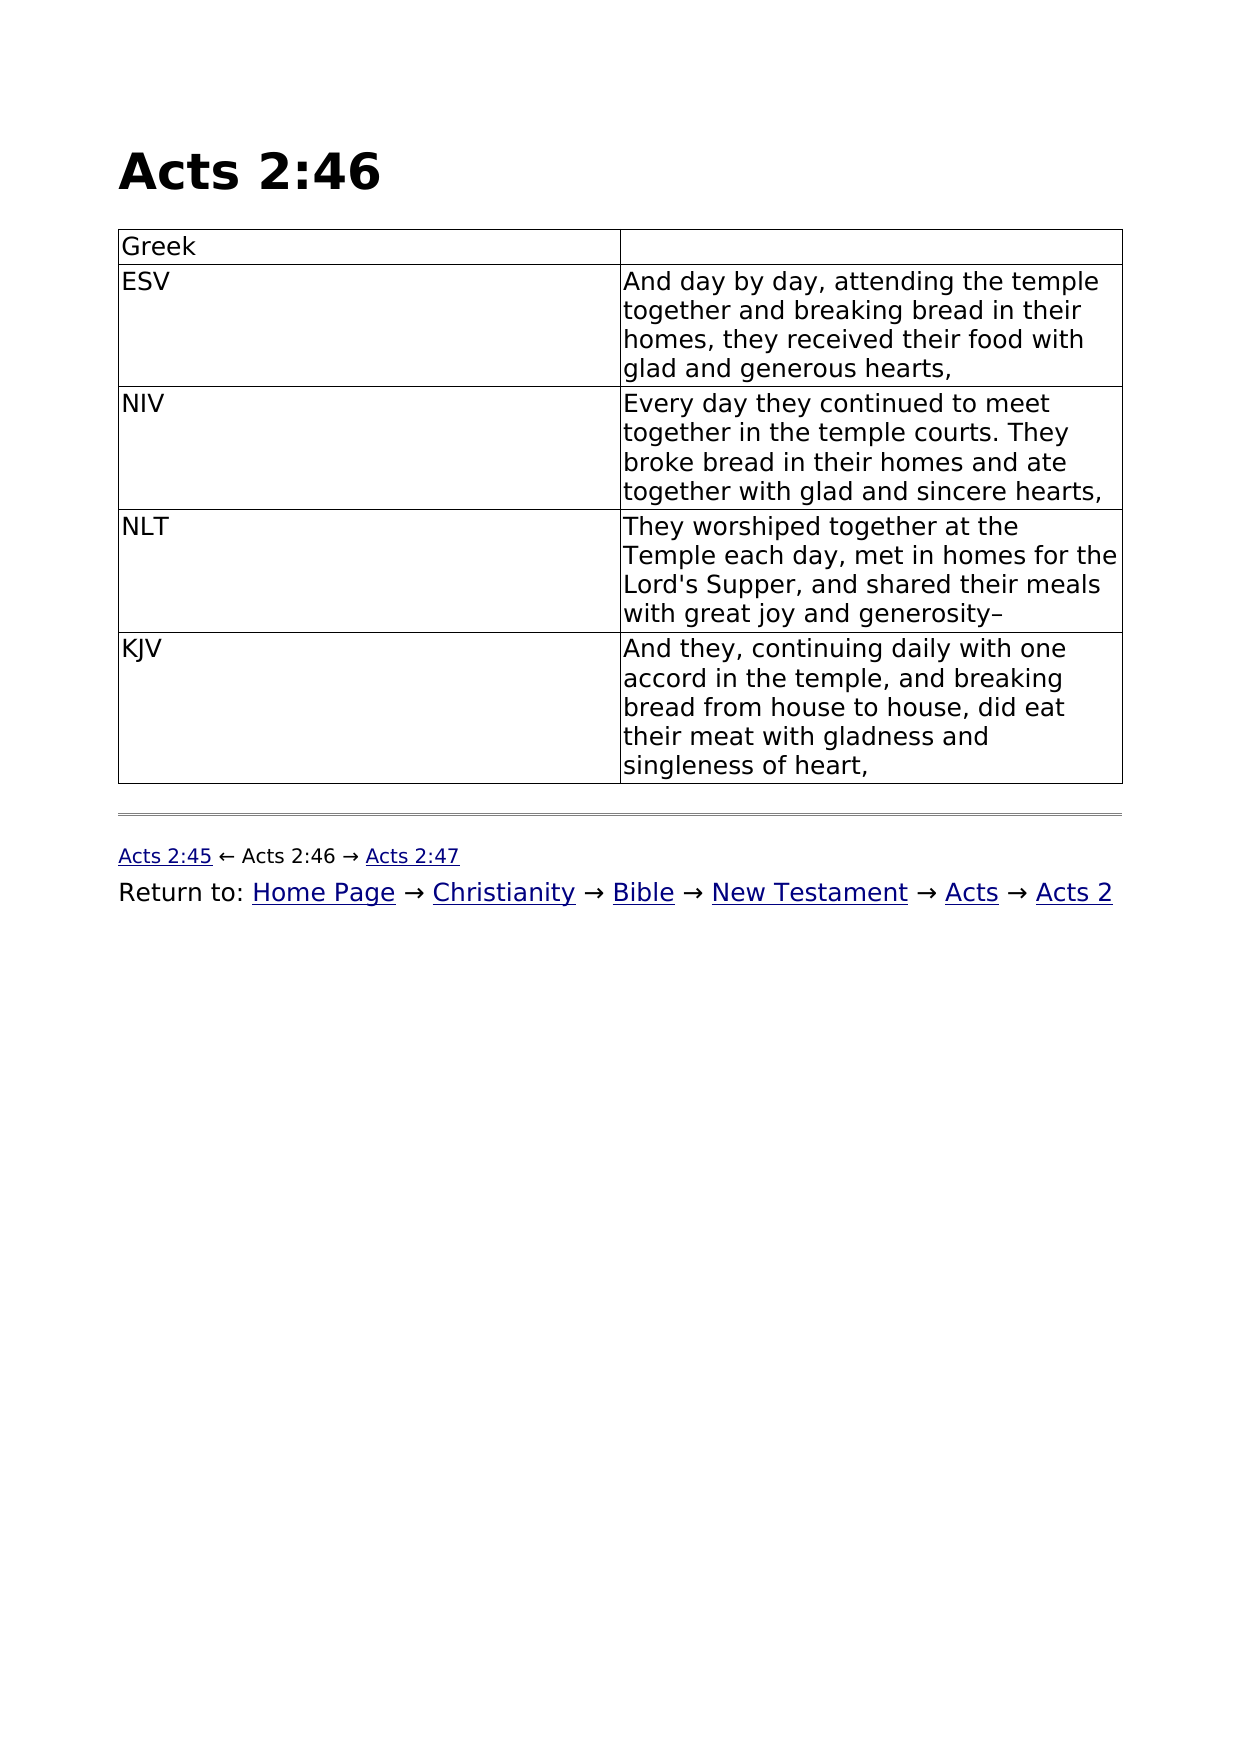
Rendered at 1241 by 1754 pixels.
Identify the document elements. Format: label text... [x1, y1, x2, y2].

table_cell Every day they continued to meet together in the temple courts. They broke bread in their homes and ate together with glad and sincere hearts, [621, 387, 1122, 509]
text Acts 2:45 ← Acts 2:46 → Acts 2:47 [118, 844, 1122, 879]
table_cell KJV [119, 633, 620, 783]
text Return to: Home Page → Christianity → Bible → New Testament → Acts → Acts 2 [118, 879, 1122, 908]
table_cell ESV [119, 265, 620, 386]
table_header [621, 230, 1122, 264]
table_cell And day by day, attending the temple together and breaking bread in their homes, they received their food with glad and generous hearts, [621, 265, 1122, 386]
table_cell And they, continuing daily with one accord in the temple, and breaking bread from house to house, did eat their meat with gladness and singleness of heart, [621, 633, 1122, 783]
table_cell NIV [119, 387, 620, 509]
table_cell They worshiped together at the Temple each day, met in homes for the Lord's Supper, and shared their meals with great joy and generosity– [621, 510, 1122, 632]
subtitle Acts 2:46 [118, 143, 1122, 201]
table_header Greek [119, 230, 620, 264]
table_cell NLT [119, 510, 620, 632]
